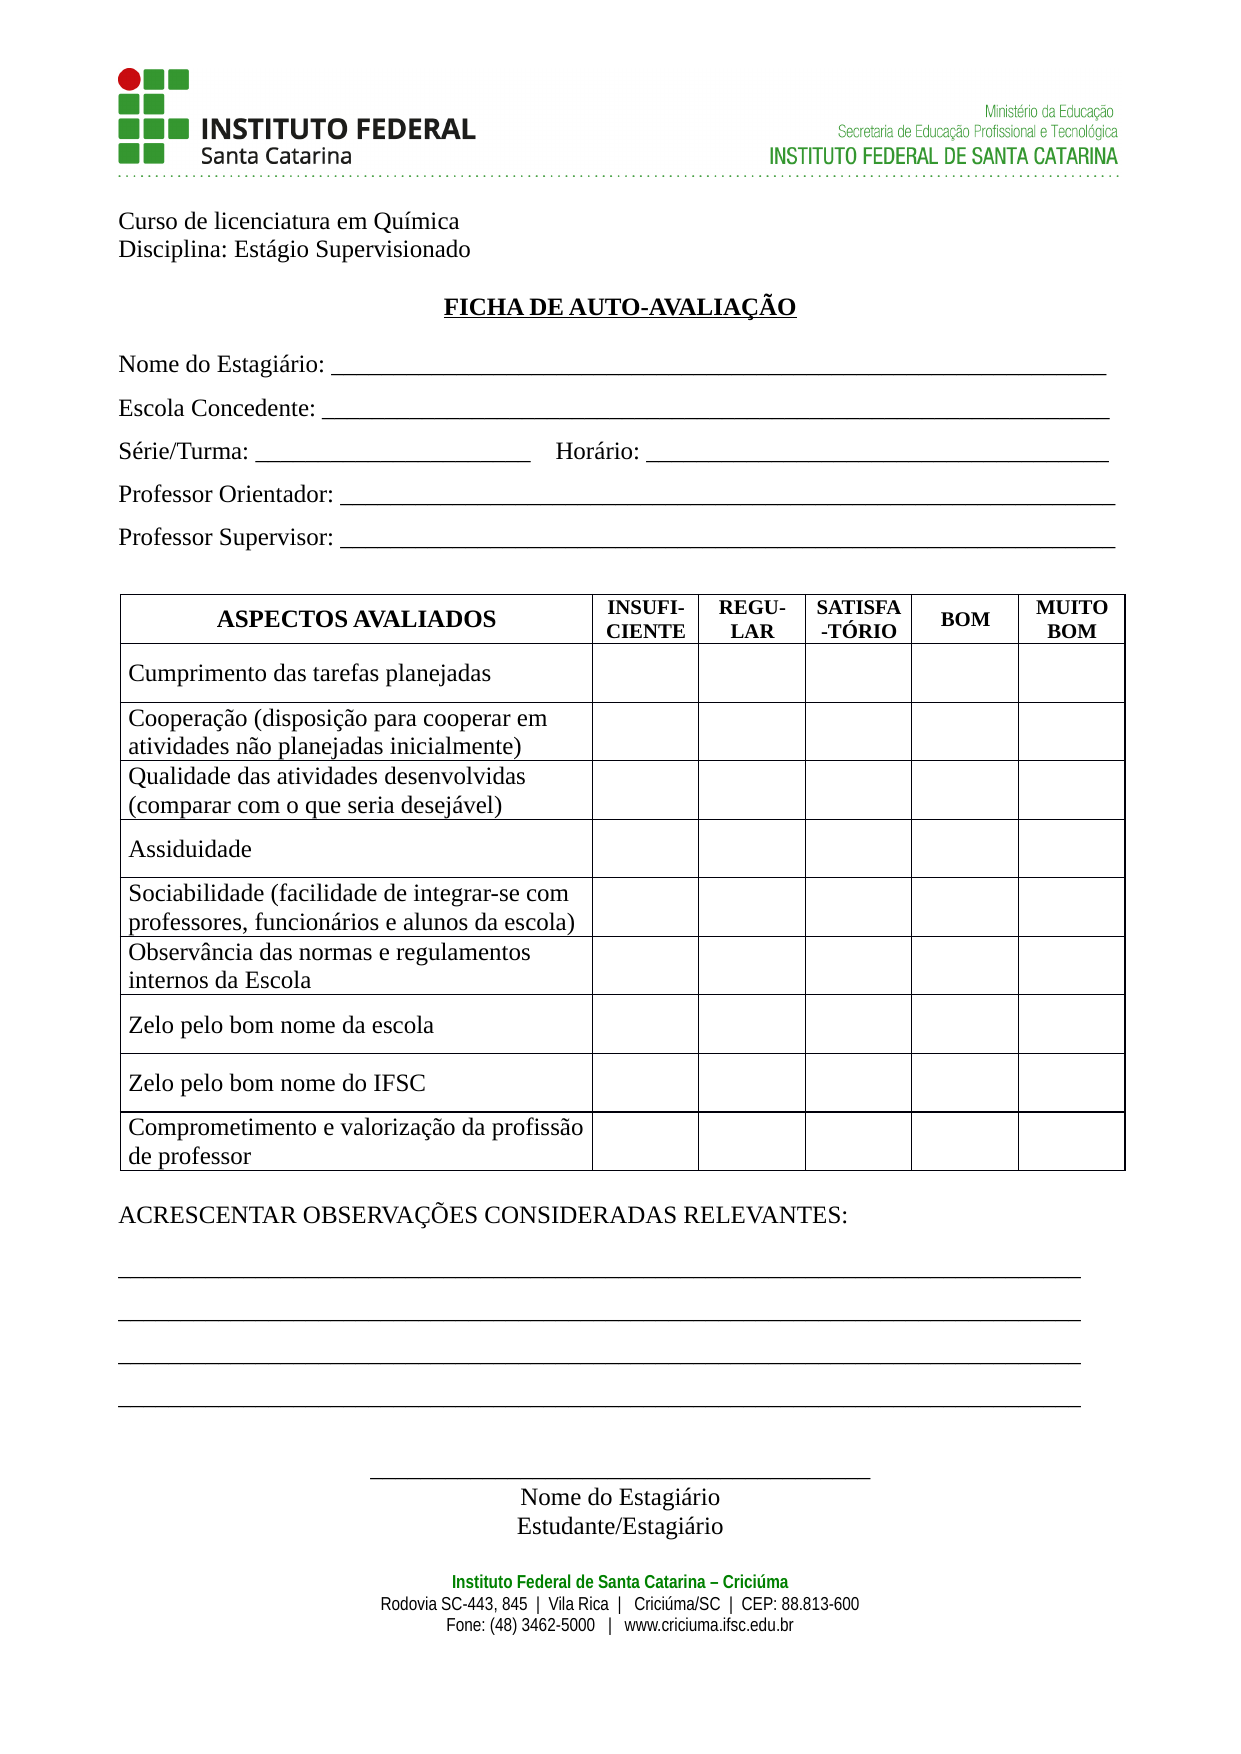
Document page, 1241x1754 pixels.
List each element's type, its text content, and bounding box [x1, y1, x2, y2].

table_header INSUFI- CIENTE [593, 595, 698, 643]
table_cell [1019, 878, 1124, 936]
table_cell [1019, 761, 1124, 819]
table_cell [912, 644, 1018, 702]
table_cell [1019, 1054, 1124, 1111]
table_cell [912, 937, 1018, 994]
table_cell [912, 878, 1018, 936]
table_cell [806, 937, 911, 994]
table_cell [1019, 644, 1124, 702]
table_cell [806, 878, 911, 936]
text Nome do Estagiário [118, 1482, 1122, 1511]
table_cell Assiduidade [121, 820, 592, 877]
table_cell [806, 820, 911, 877]
table_cell Observância das normas e regulamentos internos da Escola [121, 937, 592, 994]
text _____________________________________________________________________________ [118, 1252, 1081, 1277]
table_cell [806, 761, 911, 819]
table_cell [912, 820, 1018, 877]
text Professor Supervisor: ______________________________________________________________ [118, 522, 1122, 551]
text Nome do Estagiário: ______________________________________________________________ [118, 349, 1122, 378]
table_cell [699, 703, 805, 760]
table_cell [1019, 820, 1124, 877]
table_cell [806, 644, 911, 702]
table_cell [699, 1113, 805, 1170]
table_cell [593, 761, 698, 819]
table_cell Zelo pelo bom nome do IFSC [121, 1054, 592, 1111]
table_cell [593, 1113, 698, 1170]
table_cell [593, 1054, 698, 1111]
table_header BOM [912, 595, 1018, 643]
text Série/Turma: ______________________ Horário: _____________________________________ [118, 436, 1122, 464]
table_cell [806, 1113, 911, 1170]
table_header SATISFA-TÓRIO [806, 595, 911, 643]
table_header MUITO BOM [1019, 595, 1124, 643]
table_header ASPECTOS AVALIADOS [121, 595, 592, 643]
table_cell [699, 937, 805, 994]
text Disciplina: Estágio Supervisionado [118, 234, 1122, 263]
text Estudante/Estagiário [118, 1511, 1122, 1539]
table_cell [912, 1113, 1018, 1170]
table_cell Qualidade das atividades desenvolvidas (comparar com o que seria desejável) [121, 761, 592, 819]
table_cell [1019, 1113, 1124, 1170]
text ________________________________________ [118, 1453, 1122, 1482]
text Curso de licenciatura em Química [118, 206, 1122, 234]
table_cell Cumprimento das tarefas planejadas [121, 644, 592, 702]
picture [118, 68, 1123, 177]
table_cell Zelo pelo bom nome da escola [121, 995, 592, 1053]
table_cell [699, 995, 805, 1053]
table_cell [593, 878, 698, 936]
table_cell [593, 644, 698, 702]
table_cell [912, 1054, 1018, 1111]
table_cell [593, 820, 698, 877]
table_cell [593, 995, 698, 1053]
table_cell [1019, 995, 1124, 1053]
table_cell [593, 937, 698, 994]
table_cell [699, 644, 805, 702]
table_cell Comprometimento e valorização da profissão de professor [121, 1113, 592, 1170]
table_cell [699, 820, 805, 877]
table_header REGU-LAR [699, 595, 805, 643]
table_cell Sociabilidade (facilidade de integrar-se com professores, funcionários e alunos da escola) [121, 878, 592, 936]
table_cell [699, 1054, 805, 1111]
text Professor Orientador: ______________________________________________________________ [118, 479, 1122, 508]
table_cell [806, 995, 911, 1053]
table_cell [912, 703, 1018, 760]
text _____________________________________________________________________________ [118, 1321, 1081, 1363]
table_cell [806, 1054, 911, 1111]
table_cell [593, 703, 698, 760]
table_cell [699, 878, 805, 936]
text _____________________________________________________________________________ [118, 1278, 1081, 1320]
text Escola Concedente: _______________________________________________________________ [118, 393, 1122, 421]
table_cell [912, 995, 1018, 1053]
table_cell [912, 761, 1018, 819]
table_cell [1019, 937, 1124, 994]
text FICHA DE AUTO-AVALIAÇÃO [118, 292, 1122, 321]
table_cell Cooperação (disposição para cooperar em atividades não planejadas inicialmente) [121, 703, 592, 760]
table_cell [806, 703, 911, 760]
text _____________________________________________________________________________ [118, 1364, 1081, 1406]
text ACRESCENTAR OBSERVAÇÕES CONSIDERADAS RELEVANTES: [118, 1200, 1122, 1228]
table_cell [699, 761, 805, 819]
table_cell [1019, 703, 1124, 760]
